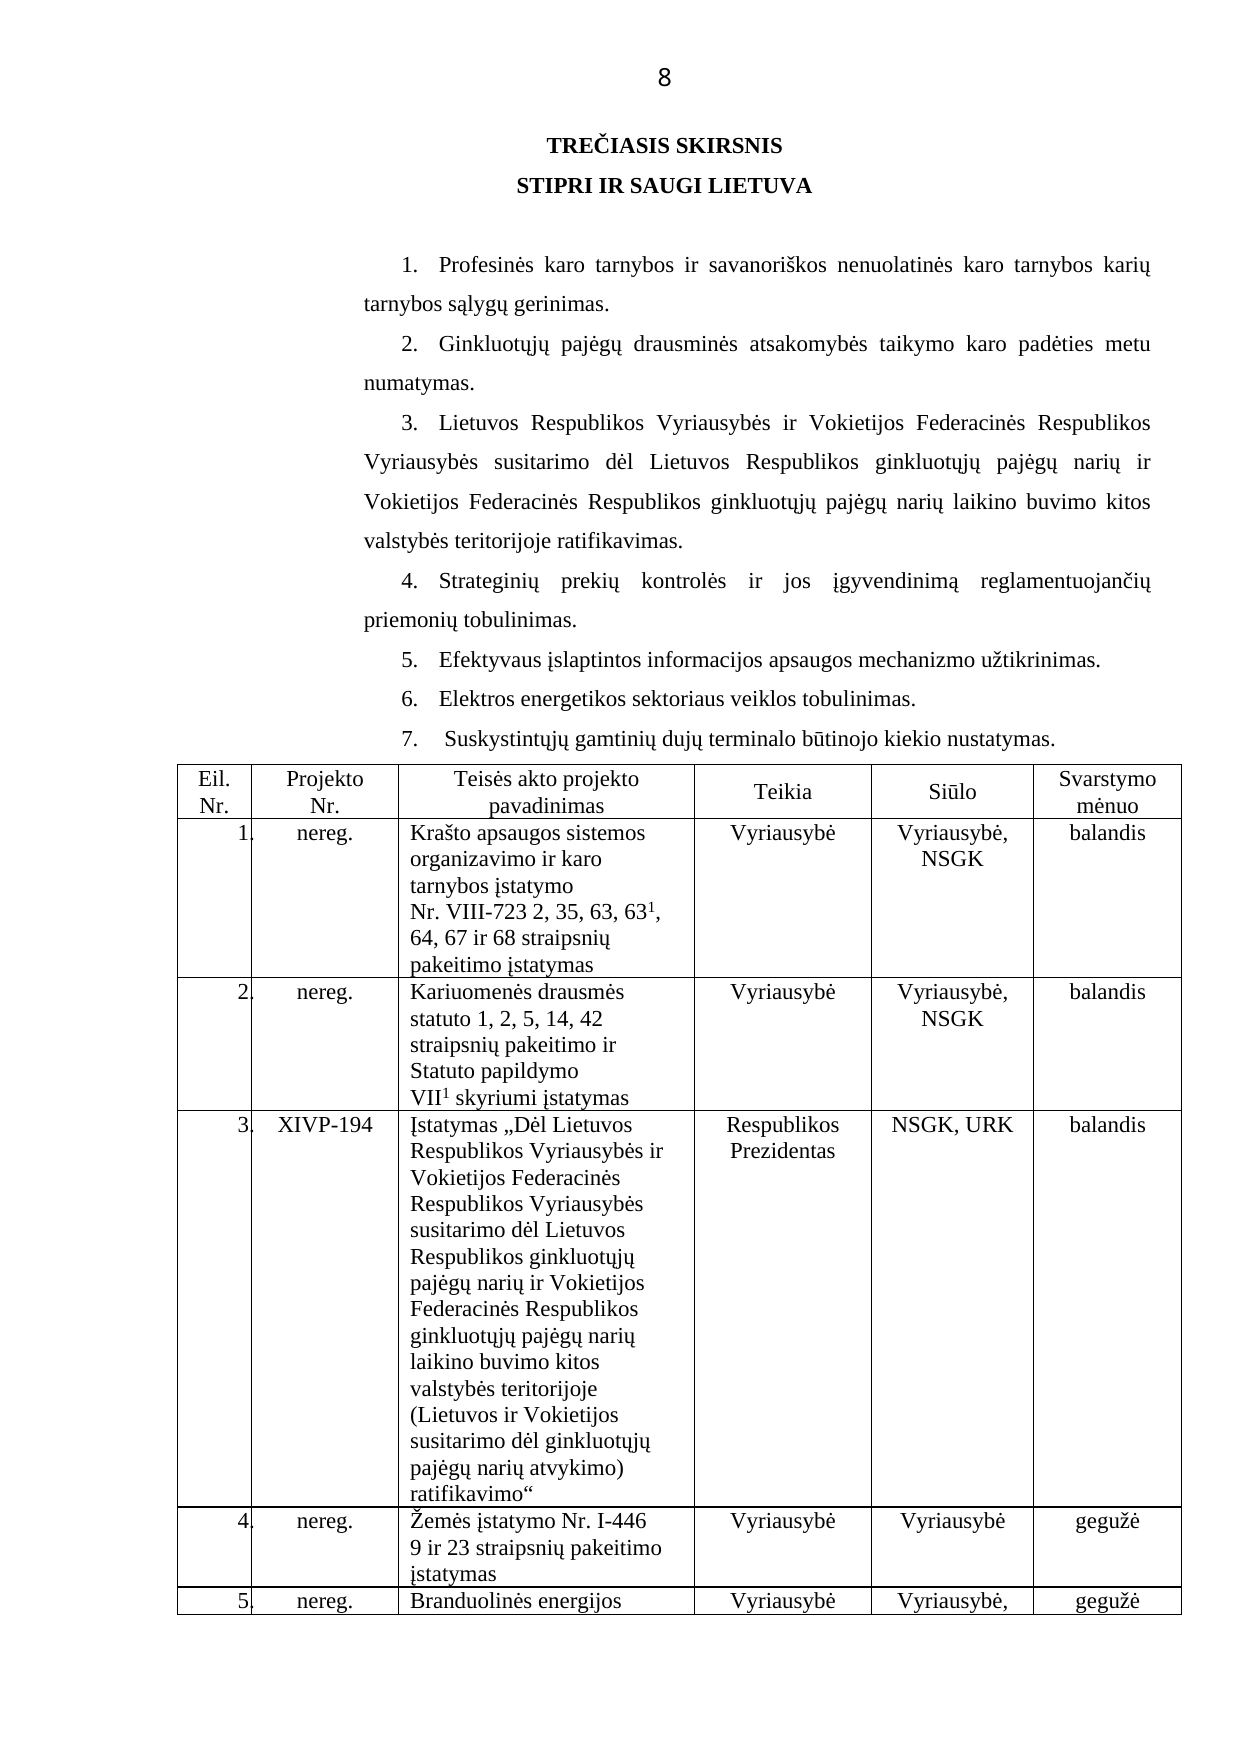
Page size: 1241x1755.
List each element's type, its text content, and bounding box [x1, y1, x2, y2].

table_cell [178, 819, 251, 977]
list Ginkluotųjų pajėgų drausminės atsakomybės taikymo karo padėties metu numatymas. [326, 330, 1152, 396]
list Strateginių prekių kontrolės ir jos įgyvendinimą reglamentuojančių priemonių tobulinimas. [326, 567, 1152, 633]
table_cell balandis [1034, 819, 1181, 977]
table_header Teisės akto projekto pavadinimas [399, 765, 694, 818]
table_cell [178, 978, 251, 1110]
table_header Projekto Nr. [252, 765, 398, 818]
table_cell Vyriausybė [695, 1588, 871, 1614]
table_header Siūlo [872, 765, 1033, 818]
table_cell Krašto apsaugos sistemos organizavimo ir karo tarnybos įstatymo Nr. VIII-723 2, 35, 63, 631, 64, 67 ir 68 straipsnių pakeitimo įstatymas [399, 819, 694, 977]
table_cell nereg. [252, 978, 398, 1110]
table_cell Vyriausybė [695, 1508, 871, 1586]
table_cell Vyriausybė, NSGK [872, 978, 1033, 1110]
list Lietuvos Respublikos Vyriausybės ir Vokietijos Federacinės Respublikos Vyriausybės susitarimo dėl Lietuvos Respublikos ginkluotųjų pajėgų narių ir Vokietijos Federacinės Respublikos ginkluotųjų pajėgų narių laikino buvimo kitos valstybės teritorijoje ratifikavimas. [326, 409, 1152, 554]
table_cell NSGK, URK [872, 1111, 1033, 1506]
table_header Eil. Nr. [178, 765, 251, 818]
table_cell Respublikos Prezidentas [695, 1111, 871, 1506]
table_cell Žemės įstatymo Nr. I-446 9 ir 23 straipsnių pakeitimo įstatymas [399, 1508, 694, 1586]
table_cell nereg. [252, 1588, 398, 1614]
table_cell [178, 1588, 251, 1614]
list Profesinės karo tarnybos ir savanoriškos nenuolatinės karo tarnybos karių tarnybos sąlygų gerinimas. [326, 251, 1152, 317]
text STIPRI IR SAUGI LIETUVA [177, 172, 1152, 198]
table_cell Vyriausybė [695, 978, 871, 1110]
table_header Svarstymo mėnuo [1034, 765, 1181, 818]
table_cell gegužė [1034, 1508, 1181, 1586]
list Efektyvaus įslaptintos informacijos apsaugos mechanizmo užtikrinimas. [326, 646, 1152, 672]
table_cell [178, 1508, 251, 1586]
table_cell Įstatymas „Dėl Lietuvos Respublikos Vyriausybės ir Vokietijos Federacinės Respublikos Vyriausybės susitarimo dėl Lietuvos Respublikos ginkluotųjų pajėgų narių ir Vokietijos Federacinės Respublikos ginkluotųjų pajėgų narių laikino buvimo kitos valstybės teritorijoje (Lietuvos ir Vokietijos susitarimo dėl ginkluotųjų pajėgų narių atvykimo) ratifikavimo“ [399, 1111, 694, 1506]
table_cell Vyriausybė, [872, 1588, 1033, 1614]
table_cell Vyriausybė [695, 819, 871, 977]
list Suskystintųjų gamtinių dujų terminalo būtinojo kiekio nustatymas. [326, 725, 1152, 751]
text TREČIASIS SKIRSNIS [177, 133, 1152, 159]
list Elektros energetikos sektoriaus veiklos tobulinimas. [326, 685, 1152, 712]
table_cell Vyriausybė, NSGK [872, 819, 1033, 977]
table_cell Kariuomenės drausmės statuto 1, 2, 5, 14, 42 straipsnių pakeitimo ir Statuto papildymo VII1 skyriumi įstatymas [399, 978, 694, 1110]
table_cell Vyriausybė [872, 1508, 1033, 1586]
table_cell [178, 1111, 251, 1506]
table_cell XIVP-194 [252, 1111, 398, 1506]
table_cell Branduolinės energijos [399, 1588, 694, 1614]
table_cell balandis [1034, 1111, 1181, 1506]
table_header Teikia [695, 765, 871, 818]
table_cell nereg. [252, 1508, 398, 1586]
table_cell gegužė [1034, 1588, 1181, 1614]
table_cell balandis [1034, 978, 1181, 1110]
table_cell nereg. [252, 819, 398, 977]
